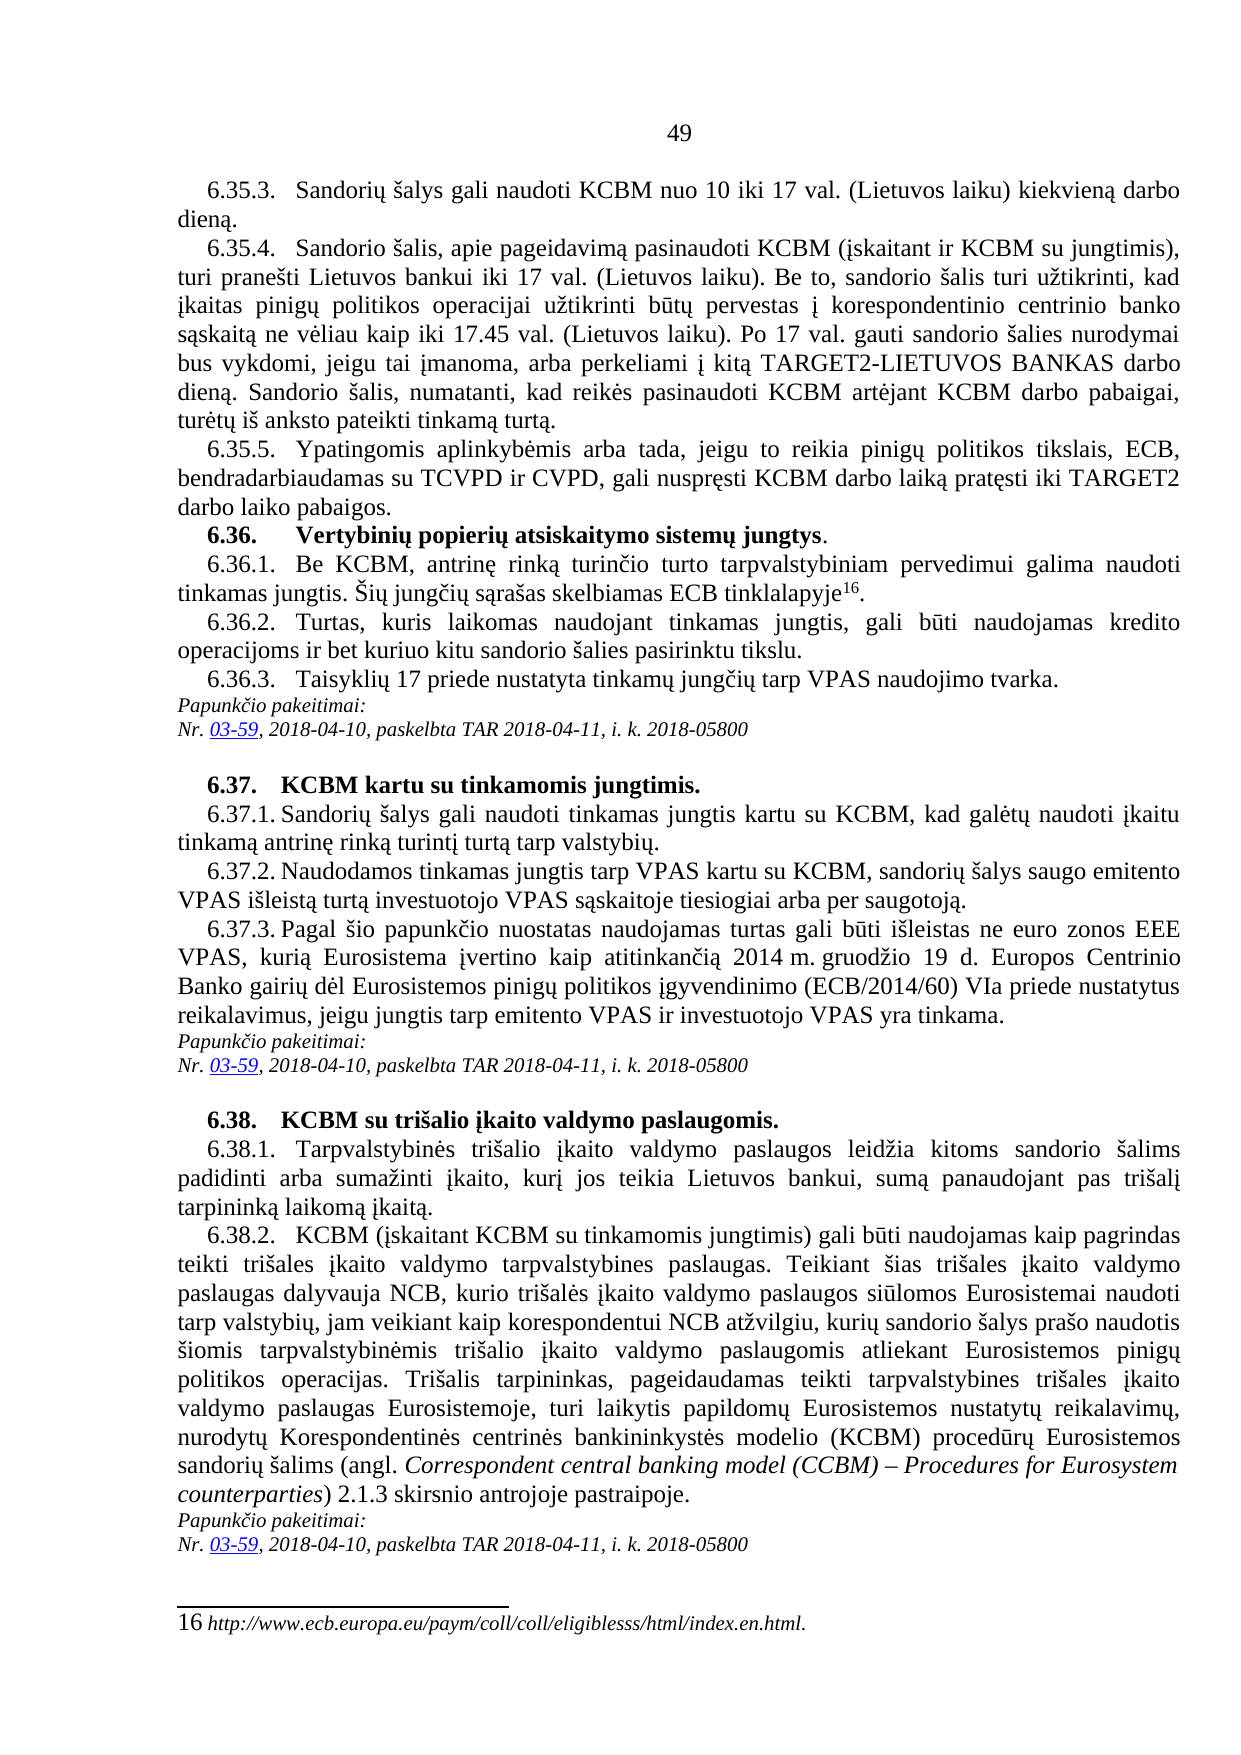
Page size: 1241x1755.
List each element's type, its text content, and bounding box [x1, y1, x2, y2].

text 6.36. Vertybinių popierių atsiskaitymo sistemų jungtys. [177, 521, 1181, 549]
text 6.37.3. Pagal šio papunkčio nuostatas naudojamas turtas gali būti išleistas ne euro zonos EEE VPAS, kurią Eurosistema įvertino kaip atitinkančią 2014 m. gruodžio 19 d. Europos Centrinio Banko gairių dėl Eurosistemos pinigų politikos įgyvendinimo (ECB/2014/60) VIa priede nustatytus reikalavimus, jeigu jungtis tarp emitento VPAS ir investuotojo VPAS yra tinkama. [177, 914, 1181, 1029]
text Papunkčio pakeitimai: [177, 1029, 1181, 1053]
text Papunkčio pakeitimai: [177, 693, 1181, 717]
text 6.35.3. Sandorių šalys gali naudoti KCBM nuo 10 iki 17 val. (Lietuvos laiku) kiekvieną darbo dieną. [177, 176, 1181, 233]
text 6.38.1. Tarpvalstybinės trišalio įkaito valdymo paslaugos leidžia kitoms sandorio šalims padidinti arba sumažinti įkaito, kurį jos teikia Lietuvos bankui, sumą panaudojant pas trišalį tarpininką laikomą įkaitą. [177, 1134, 1181, 1221]
text 6.37. KCBM kartu su tinkamomis jungtimis. [207, 770, 1181, 799]
text 6.36.3. Taisyklių 17 priede nustatyta tinkamų jungčių tarp VPAS naudojimo tvarka. [177, 664, 1181, 693]
text 6.37.1. Sandorių šalys gali naudoti tinkamas jungtis kartu su KCBM, kad galėtų naudoti įkaitu tinkamą antrinę rinką turintį turtą tarp valstybių. [177, 799, 1181, 856]
text Nr. 03-59, 2018-04-10, paskelbta TAR 2018-04-11, i. k. 2018-05800 [177, 1053, 1181, 1077]
text 6.38.2. KCBM (įskaitant KCBM su tinkamomis jungtimis) gali būti naudojamas kaip pagrindas teikti trišales įkaito valdymo tarpvalstybines paslaugas. Teikiant šias trišales įkaito valdymo paslaugas dalyvauja NCB, kurio trišalės įkaito valdymo paslaugos siūlomos Eurosistemai naudoti tarp valstybių, jam veikiant kaip korespondentui NCB atžvilgiu, kurių sandorio šalys prašo naudotis šiomis tarpvalstybinėmis trišalio įkaito valdymo paslaugomis atliekant Eurosistemos pinigų politikos operacijas. Trišalis tarpininkas, pageidaudamas teikti tarpvalstybines trišales įkaito valdymo paslaugas Eurosistemoje, turi laikytis papildomų Eurosistemos nustatytų reikalavimų, nurodytų Korespondentinės centrinės bankininkystės modelio (KCBM) procedūrų Eurosistemos sandorių šalims (angl. Correspondent central banking model (CCBM) – Procedures for Eurosystem counterparties) 2.1.3 skirsnio antrojoje pastraipoje. [177, 1221, 1181, 1508]
text 6.35.5. Ypatingomis aplinkybėmis arba tada, jeigu to reikia pinigų politikos tikslais, ECB, bendradarbiaudamas su TCVPD ir CVPD, gali nuspręsti KCBM darbo laiką pratęsti iki TARGET2 darbo laiko pabaigos. [177, 434, 1181, 521]
text 6.35.4. Sandorio šalis, apie pageidavimą pasinaudoti KCBM (įskaitant ir KCBM su jungtimis), turi pranešti Lietuvos bankui iki 17 val. (Lietuvos laiku). Be to, sandorio šalis turi užtikrinti, kad įkaitas pinigų politikos operacijai užtikrinti būtų pervestas į korespondentinio centrinio banko sąskaitą ne vėliau kaip iki 17.45 val. (Lietuvos laiku). Po 17 val. gauti sandorio šalies nurodymai bus vykdomi, jeigu tai įmanoma, arba perkeliami į kitą TARGET2-LIETUVOS BANKAS darbo dieną. Sandorio šalis, numatanti, kad reikės pasinaudoti KCBM artėjant KCBM darbo pabaigai, turėtų iš anksto pateikti tinkamą turtą. [177, 233, 1181, 434]
text http://www.ecb.europa.eu/paym/coll/coll/eligiblesss/html/index.en.html. [177, 1607, 1181, 1636]
text 6.36.1. Be KCBM, antrinę rinką turinčio turto tarpvalstybiniam pervedimui galima naudoti tinkamas jungtis. Šių jungčių sąrašas skelbiamas ECB tinklalapyje. [177, 549, 1181, 607]
text 6.37.2. Naudodamos tinkamas jungtis tarp VPAS kartu su KCBM, sandorių šalys saugo emitento VPAS išleistą turtą investuotojo VPAS sąskaitoje tiesiogiai arba per saugotoją. [177, 856, 1181, 914]
text Nr. 03-59, 2018-04-10, paskelbta TAR 2018-04-11, i. k. 2018-05800 [177, 1532, 1181, 1556]
text 6.36.2. Turtas, kuris laikomas naudojant tinkamas jungtis, gali būti naudojamas kredito operacijoms ir bet kuriuo kitu sandorio šalies pasirinktu tikslu. [177, 607, 1181, 664]
text Nr. 03-59, 2018-04-10, paskelbta TAR 2018-04-11, i. k. 2018-05800 [177, 717, 1181, 741]
text 6.38. KCBM su trišalio įkaito valdymo paslaugomis. [177, 1106, 1181, 1134]
text Papunkčio pakeitimai: [177, 1508, 1181, 1532]
